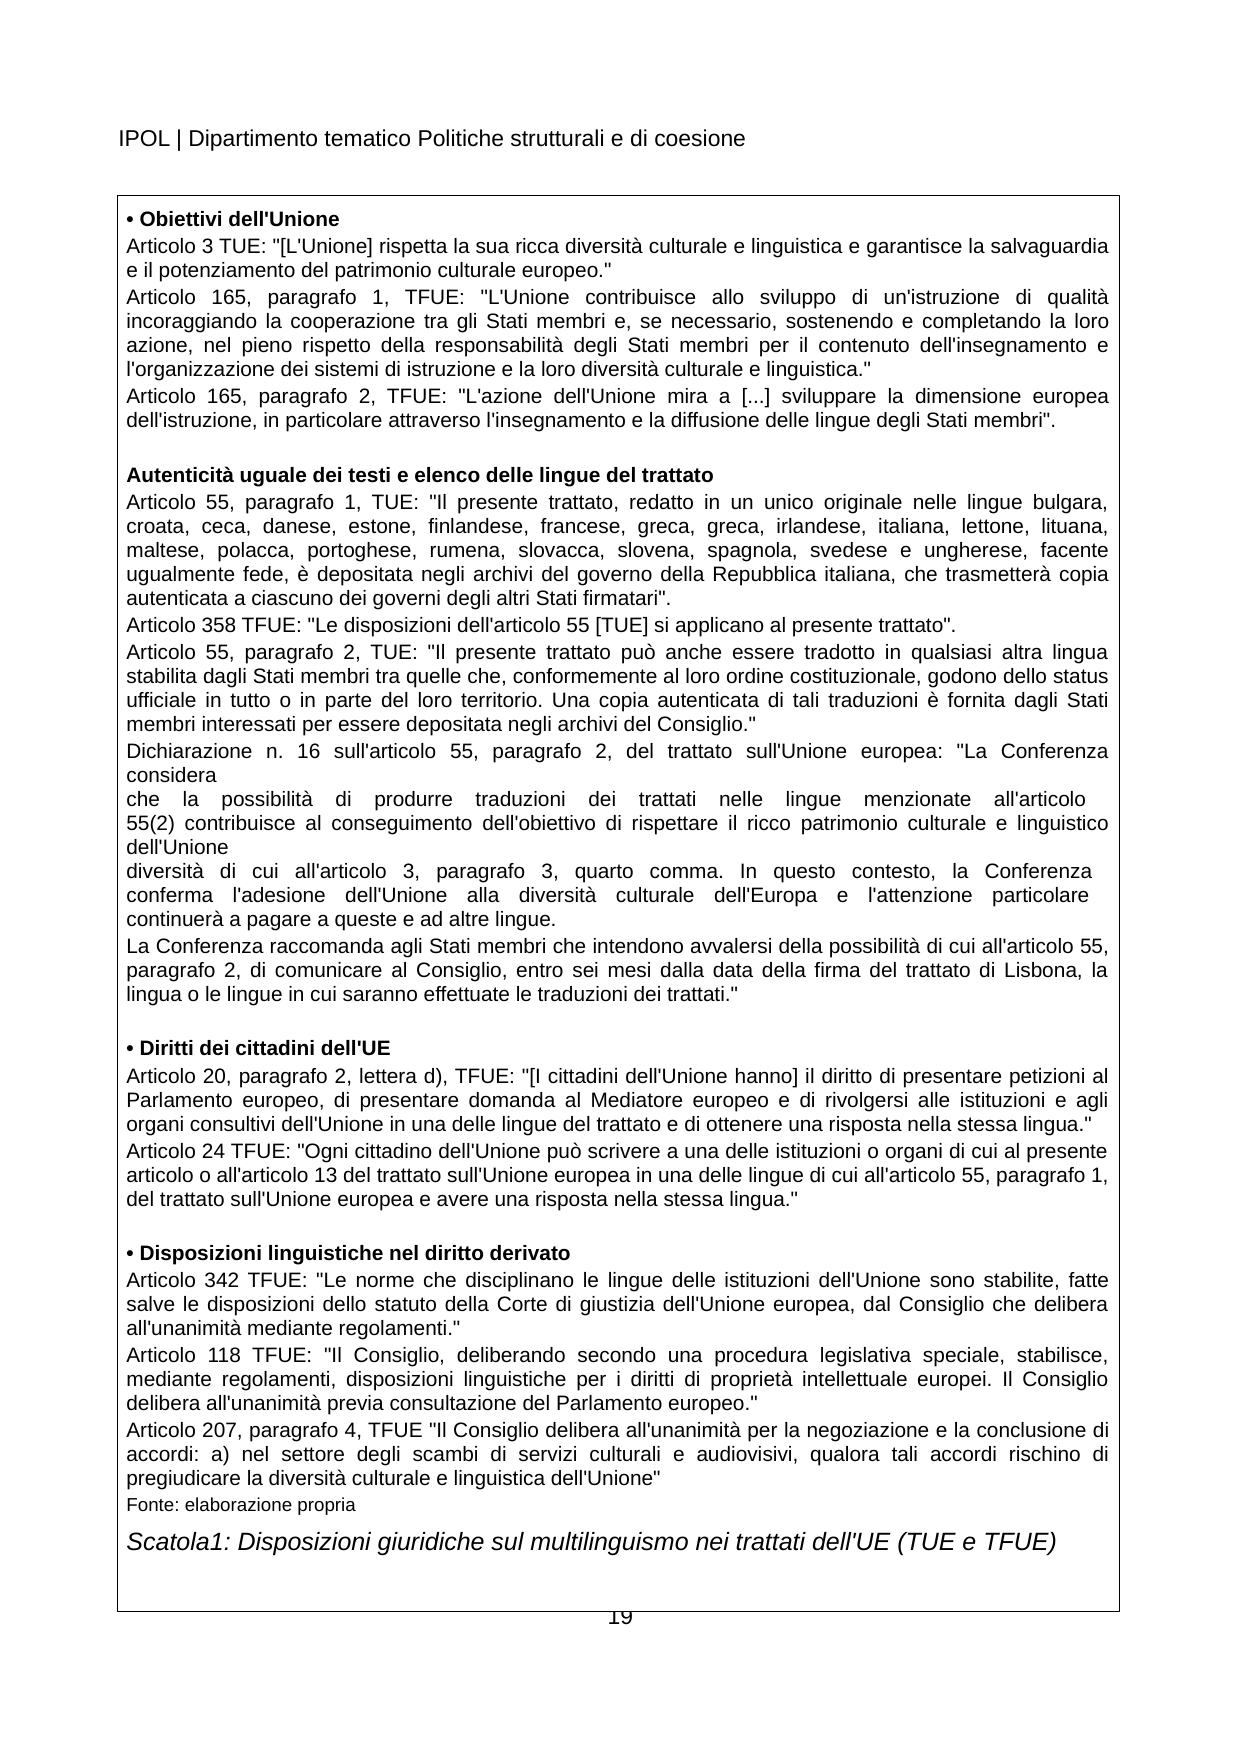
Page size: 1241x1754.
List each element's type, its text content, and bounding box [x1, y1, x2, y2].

text Articolo 358 TFUE: "Le disposizioni dell'articolo 55 [TUE] si applicano al presente trattato". [126, 613, 1110, 637]
text Articolo 342 TFUE: "Le norme che disciplinano le lingue delle istituzioni dell'Unione sono stabilite, fatte salve le disposizioni dello statuto della Corte di giustizia dell'Unione europea, dal Consiglio che delibera all'unanimità mediante regolamenti." [126, 1268, 1110, 1340]
text Articolo 55, paragrafo 1, TUE: "Il presente trattato, redatto in un unico originale nelle lingue bulgara, croata, ceca, danese, estone, finlandese, francese, greca, greca, irlandese, italiana, lettone, lituana, maltese, polacca, portoghese, rumena, slovacca, slovena, spagnola, svedese e ungherese, facente ugualmente fede, è depositata negli archivi del governo della Repubblica italiana, che trasmetterà copia autenticata a ciascuno dei governi degli altri Stati firmatari". [126, 490, 1110, 609]
text Articolo 3 TUE: "[L'Unione] rispetta la sua ricca diversità culturale e linguistica e garantisce la salvaguardia e il potenziamento del patrimonio culturale europeo." [126, 234, 1110, 282]
text • Disposizioni linguistiche nel diritto derivato [126, 1241, 1110, 1265]
text • Diritti dei cittadini dell'UE [126, 1036, 1110, 1060]
text Fonte: elaborazione propria [126, 1493, 1110, 1515]
text Scatola1: Disposizioni giuridiche sul multilinguismo nei trattati dell'UE (TUE e TFUE) [126, 1527, 1110, 1556]
text Articolo 118 TFUE: "Il Consiglio, deliberando secondo una procedura legislativa speciale, stabilisce, mediante regolamenti, disposizioni linguistiche per i diritti di proprietà intellettuale europei. Il Consiglio delibera all'unanimità previa consultazione del Parlamento europeo." [126, 1343, 1110, 1415]
text Dichiarazione n. 16 sull'articolo 55, paragrafo 2, del trattato sull'Unione europea: "La Conferenza considera che la possibilità di produrre traduzioni dei trattati nelle lingue menzionate all'articolo 55(2) contribuisce al conseguimento dell'obiettivo di rispettare il ricco patrimonio culturale e linguistico dell'Unione diversità di cui all'articolo 3, paragrafo 3, quarto comma. In questo contesto, la Conferenza conferma l'adesione dell'Unione alla diversità culturale dell'Europa e l'attenzione particolare continuerà a pagare a queste e ad altre lingue. [126, 739, 1110, 931]
text Articolo 24 TFUE: "Ogni cittadino dell'Unione può scrivere a una delle istituzioni o organi di cui al presente articolo o all'articolo 13 del trattato sull'Unione europea in una delle lingue di cui all'articolo 55, paragrafo 1, del trattato sull'Unione europea e avere una risposta nella stessa lingua." [126, 1138, 1110, 1210]
text Autenticità uguale dei testi e elenco delle lingue del trattato [126, 463, 1110, 487]
text La Conferenza raccomanda agli Stati membri che intendono avvalersi della possibilità di cui all'articolo 55, paragrafo 2, di comunicare al Consiglio, entro sei mesi dalla data della firma del trattato di Lisbona, la lingua o le lingue in cui saranno effettuate le traduzioni dei trattati." [126, 934, 1110, 1006]
text Articolo 207, paragrafo 4, TFUE "Il Consiglio delibera all'unanimità per la negoziazione e la conclusione di accordi: a) nel settore degli scambi di servizi culturali e audiovisivi, qualora tali accordi rischino di pregiudicare la diversità culturale e linguistica dell'Unione" [126, 1418, 1110, 1490]
text • Obiettivi dell'Unione [126, 207, 1110, 231]
text Articolo 20, paragrafo 2, lettera d), TFUE: "[I cittadini dell'Unione hanno] il diritto di presentare petizioni al Parlamento europeo, di presentare domanda al Mediatore europeo e di rivolgersi alle istituzioni e agli organi consultivi dell'Unione in una delle lingue del trattato e di ottenere una risposta nella stessa lingua." [126, 1063, 1110, 1135]
text Articolo 165, paragrafo 2, TFUE: "L'azione dell'Unione mira a [...] sviluppare la dimensione europea dell'istruzione, in particolare attraverso l'insegnamento e la diffusione delle lingue degli Stati membri". [126, 384, 1110, 432]
text Articolo 165, paragrafo 1, TFUE: "L'Unione contribuisce allo sviluppo di un'istruzione di qualità incoraggiando la cooperazione tra gli Stati membri e, se necessario, sostenendo e completando la loro azione, nel pieno rispetto della responsabilità degli Stati membri per il contenuto dell'insegnamento e l'organizzazione dei sistemi di istruzione e la loro diversità culturale e linguistica." [126, 285, 1110, 381]
text Articolo 55, paragrafo 2, TUE: "Il presente trattato può anche essere tradotto in qualsiasi altra lingua stabilita dagli Stati membri tra quelle che, conformemente al loro ordine costituzionale, godono dello status ufficiale in tutto o in parte del loro territorio. Una copia autenticata di tali traduzioni è fornita dagli Stati membri interessati per essere depositata negli archivi del Consiglio." [126, 640, 1110, 736]
